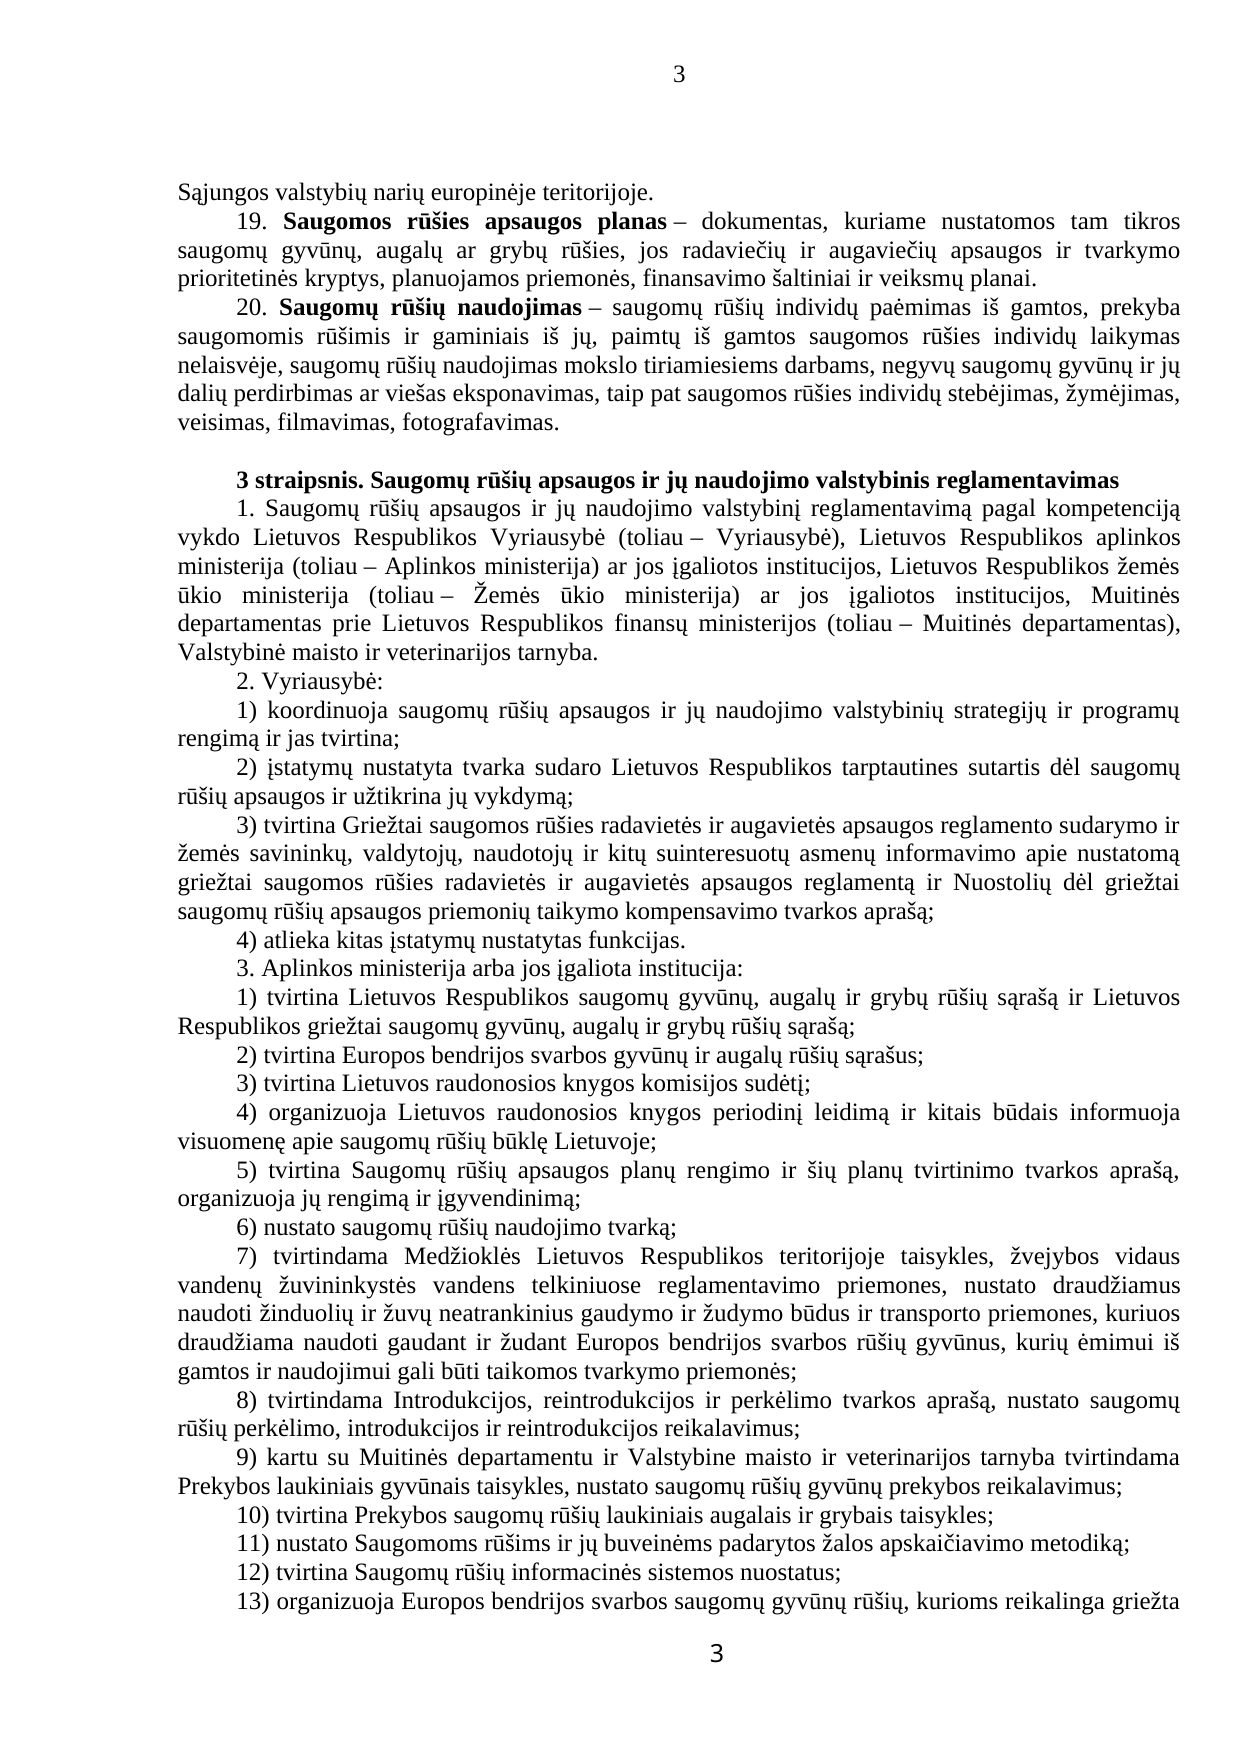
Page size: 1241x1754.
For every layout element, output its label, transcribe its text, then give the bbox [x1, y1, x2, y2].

text 11) nustato Saugomoms rūšims ir jų buveinėms padarytos žalos apskaičiavimo metodiką; [177, 1528, 1181, 1557]
text 8) tvirtindama Introdukcijos, reintrodukcijos ir perkėlimo tvarkos aprašą, nustato saugomų rūšių perkėlimo, introdukcijos ir reintrodukcijos reikalavimus; [177, 1385, 1181, 1442]
text 19. Saugomos rūšies apsaugos planas – dokumentas, kuriame nustatomos tam tikros saugomų gyvūnų, augalų ar grybų rūšies, jos radaviečių ir augaviečių apsaugos ir tvarkymo prioritetinės kryptys, planuojamos priemonės, finansavimo šaltiniai ir veiksmų planai. [177, 206, 1181, 292]
text 3 straipsnis. Saugomų rūšių apsaugos ir jų naudojimo valstybinis reglamentavimas [177, 465, 1181, 493]
text 2) tvirtina Europos bendrijos svarbos gyvūnų ir augalų rūšių sąrašus; [177, 1040, 1181, 1068]
text 3) tvirtina Griežtai saugomos rūšies radavietės ir augavietės apsaugos reglamento sudarymo ir žemės savininkų, valdytojų, naudotojų ir kitų suinteresuotų asmenų informavimo apie nustatomą griežtai saugomos rūšies radavietės ir augavietės apsaugos reglamentą ir Nuostolių dėl griežtai saugomų rūšių apsaugos priemonių taikymo kompensavimo tvarkos aprašą; [177, 810, 1181, 925]
text 1) koordinuoja saugomų rūšių apsaugos ir jų naudojimo valstybinių strategijų ir programų rengimą ir jas tvirtina; [177, 695, 1181, 752]
text 6) nustato saugomų rūšių naudojimo tvarką; [177, 1212, 1181, 1241]
text Sąjungos valstybių narių europinėje teritorijoje. [177, 177, 1181, 206]
text 10) tvirtina Prekybos saugomų rūšių laukiniais augalais ir grybais taisykles; [177, 1500, 1181, 1528]
text 7) tvirtindama Medžioklės Lietuvos Respublikos teritorijoje taisykles, žvejybos vidaus vandenų žuvininkystės vandens telkiniuose reglamentavimo priemones, nustato draudžiamus naudoti žinduolių ir žuvų neatrankinius gaudymo ir žudymo būdus ir transporto priemones, kuriuos draudžiama naudoti gaudant ir žudant Europos bendrijos svarbos rūšių gyvūnus, kurių ėmimui iš gamtos ir naudojimui gali būti taikomos tvarkymo priemonės; [177, 1241, 1181, 1385]
text 2. Vyriausybė: [177, 666, 1181, 695]
text 9) kartu su Muitinės departamentu ir Valstybine maisto ir veterinarijos tarnyba tvirtindama Prekybos laukiniais gyvūnais taisykles, nustato saugomų rūšių gyvūnų prekybos reikalavimus; [177, 1442, 1181, 1500]
text 2) įstatymų nustatyta tvarka sudaro Lietuvos Respublikos tarptautines sutartis dėl saugomų rūšių apsaugos ir užtikrina jų vykdymą; [177, 752, 1181, 810]
text 3) tvirtina Lietuvos raudonosios knygos komisijos sudėtį; [177, 1068, 1181, 1097]
text 1. Saugomų rūšių apsaugos ir jų naudojimo valstybinį reglamentavimą pagal kompetenciją vykdo Lietuvos Respublikos Vyriausybė (toliau – Vyriausybė), Lietuvos Respublikos aplinkos ministerija (toliau – Aplinkos ministerija) ar jos įgaliotos institucijos, Lietuvos Respublikos žemės ūkio ministerija (toliau – Žemės ūkio ministerija) ar jos įgaliotos institucijos, Muitinės departamentas prie Lietuvos Respublikos finansų ministerijos (toliau – Muitinės departamentas), Valstybinė maisto ir veterinarijos tarnyba. [177, 493, 1181, 666]
text 20. Saugomų rūšių naudojimas – saugomų rūšių individų paėmimas iš gamtos, prekyba saugomomis rūšimis ir gaminiais iš jų, paimtų iš gamtos saugomos rūšies individų laikymas nelaisvėje, saugomų rūšių naudojimas mokslo tiriamiesiems darbams, negyvų saugomų gyvūnų ir jų dalių perdirbimas ar viešas eksponavimas, taip pat saugomos rūšies individų stebėjimas, žymėjimas, veisimas, filmavimas, fotografavimas. [177, 292, 1181, 436]
text 3. Aplinkos ministerija arba jos įgaliota institucija: [177, 953, 1181, 982]
text 13) organizuoja Europos bendrijos svarbos saugomų gyvūnų rūšių, kurioms reikalinga griežta [177, 1586, 1181, 1615]
text 4) atlieka kitas įstatymų nustatytas funkcijas. [177, 925, 1181, 953]
text 5) tvirtina Saugomų rūšių apsaugos planų rengimo ir šių planų tvirtinimo tvarkos aprašą, organizuoja jų rengimą ir įgyvendinimą; [177, 1155, 1181, 1212]
text 1) tvirtina Lietuvos Respublikos saugomų gyvūnų, augalų ir grybų rūšių sąrašą ir Lietuvos Respublikos griežtai saugomų gyvūnų, augalų ir grybų rūšių sąrašą; [177, 982, 1181, 1040]
text 12) tvirtina Saugomų rūšių informacinės sistemos nuostatus; [177, 1557, 1181, 1586]
text 4) organizuoja Lietuvos raudonosios knygos periodinį leidimą ir kitais būdais informuoja visuomenę apie saugomų rūšių būklę Lietuvoje; [177, 1097, 1181, 1155]
